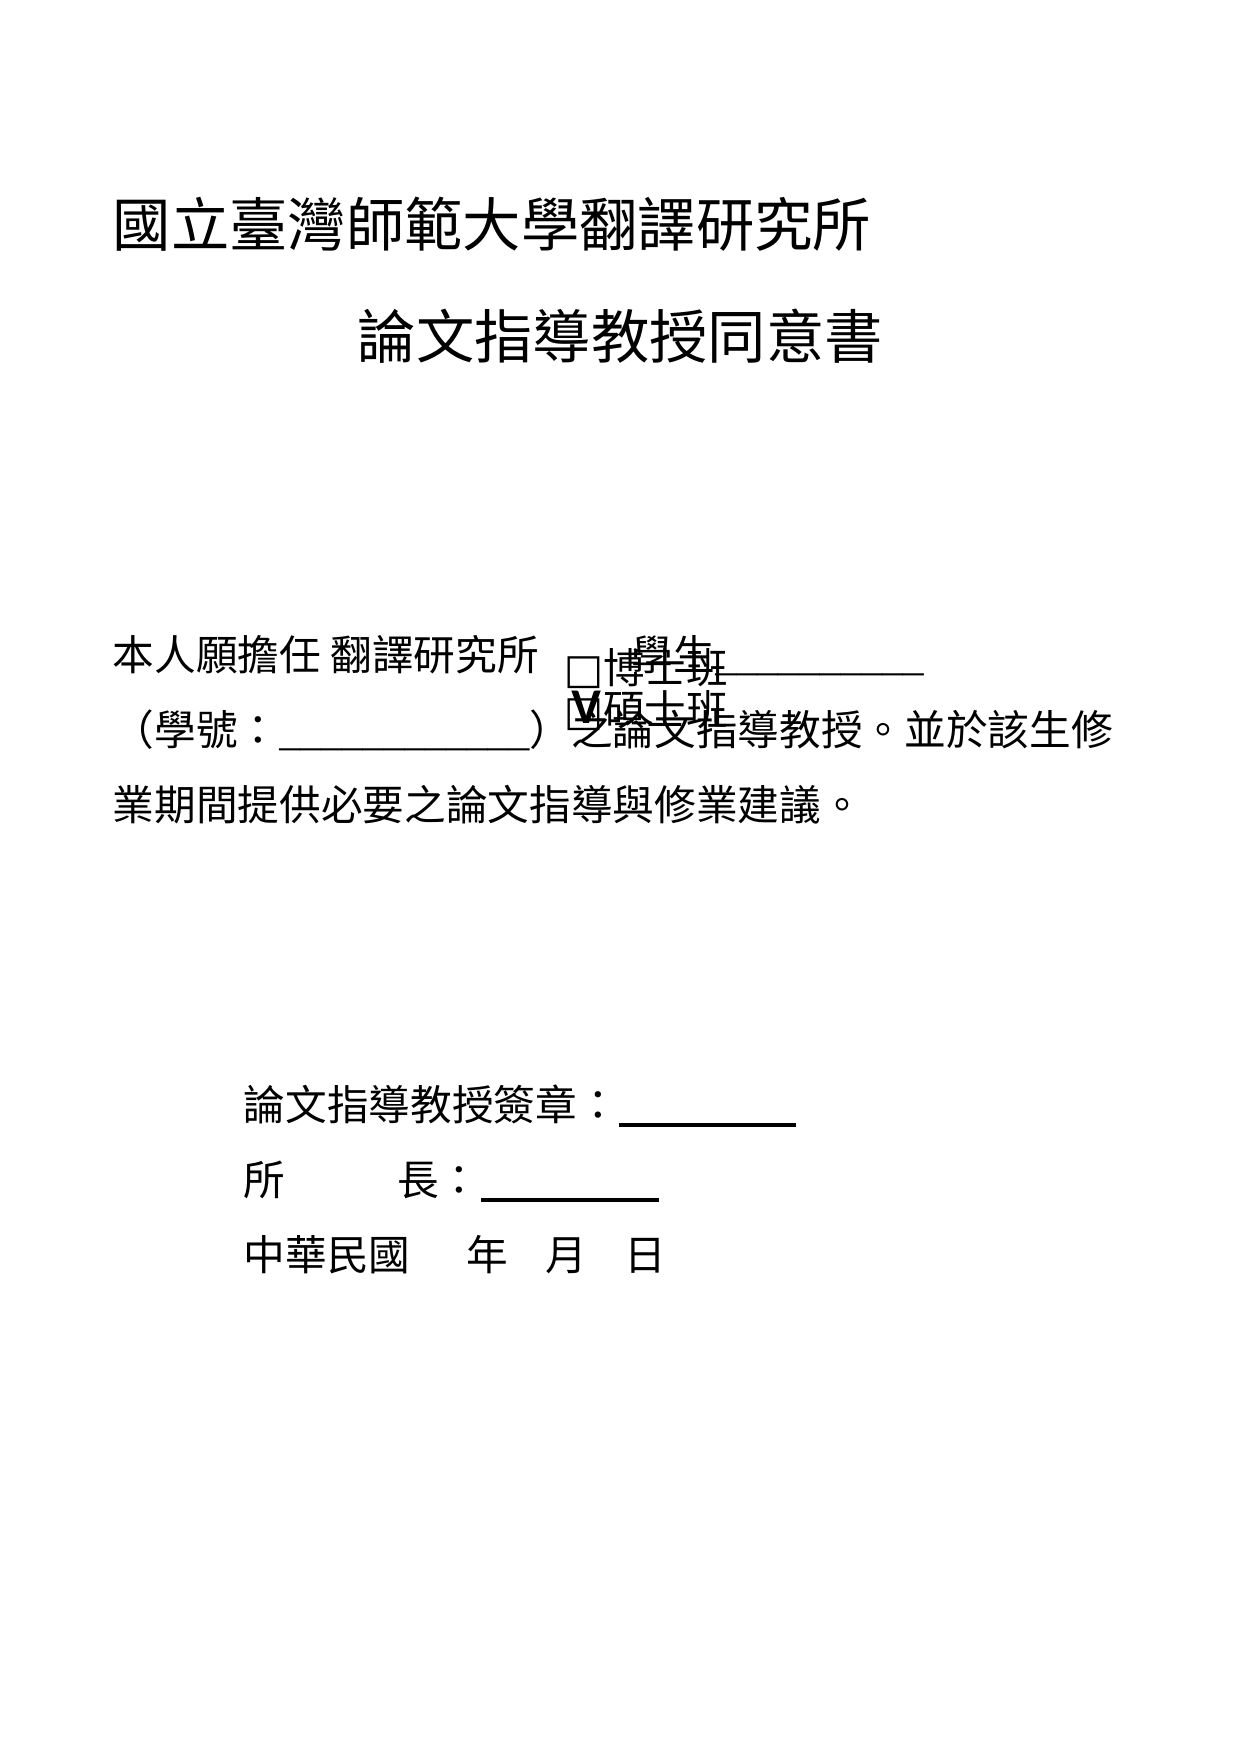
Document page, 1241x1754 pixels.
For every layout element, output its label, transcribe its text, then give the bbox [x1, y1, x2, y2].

text 論文指導教授同意書 [112, 277, 1128, 389]
text 所 長： [112, 1139, 1128, 1214]
text □碩士班 [563, 692, 758, 733]
text 國立臺灣師範大學翻譯研究所 [112, 164, 1128, 277]
text 論文指導教授簽章： [112, 1064, 1128, 1139]
text 本人願擔任 翻譯研究所 學生__________ （學號：____________）之論文指導教授。並於該生修業期間提供必要之論文指導與修業建議。 [112, 614, 1128, 839]
text 中華民國 年 月 日 [112, 1214, 1128, 1289]
text □博士班 [563, 650, 758, 692]
